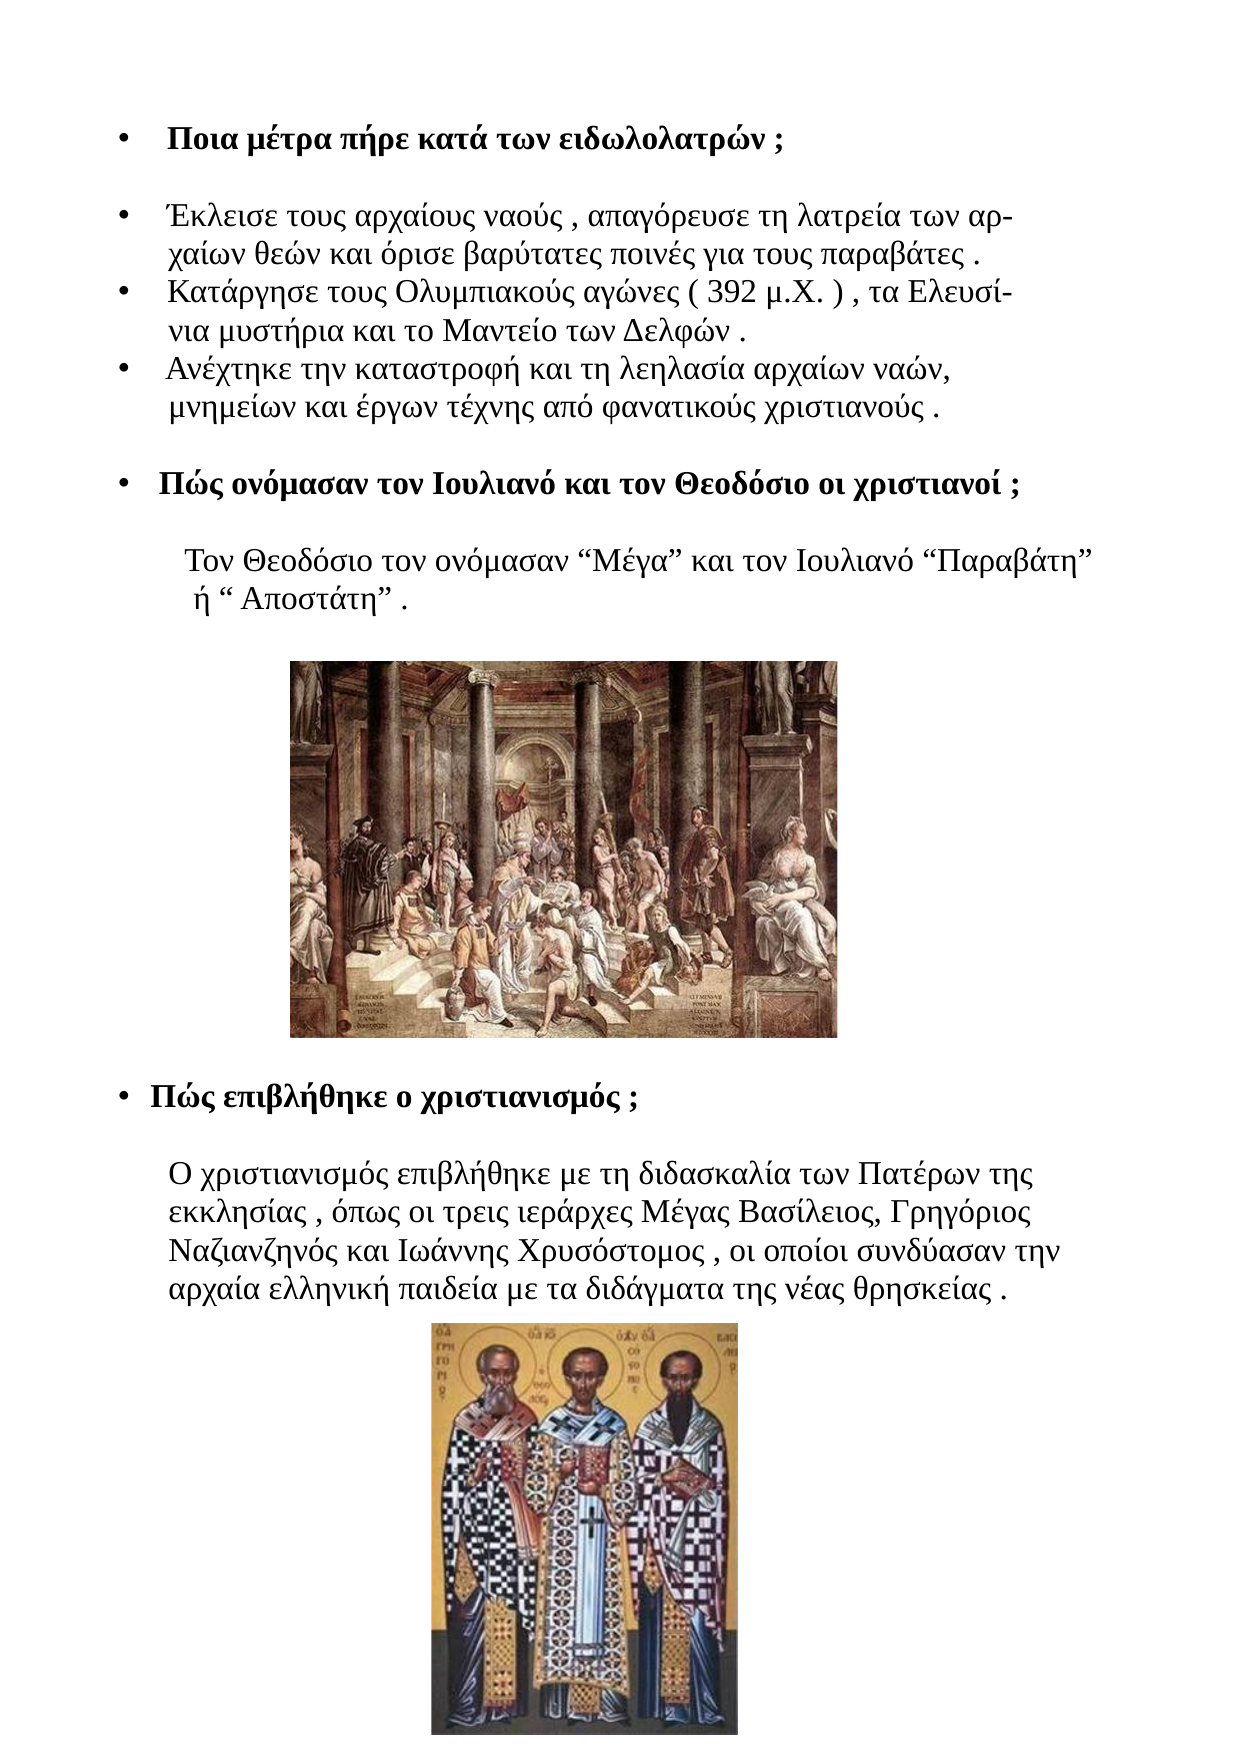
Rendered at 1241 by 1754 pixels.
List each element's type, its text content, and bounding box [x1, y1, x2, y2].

picture [431, 1323, 738, 1735]
text Ναζιανζηνός και Ιωάννης Χρυσόστομος , οι οποίοι συνδύασαν την [118, 1230, 1122, 1268]
text ή “ Αποστάτη” . [118, 578, 1122, 616]
text Τον Θεοδόσιο τον ονόμασαν “Μέγα” και τον Ιουλιανό “Παραβάτη” [118, 540, 1122, 578]
text αρχαία ελληνική παιδεία με τα διδάγματα της νέας θρησκείας . [118, 1268, 1122, 1306]
list Ποια μέτρα πήρε κατά των ειδωλολατρών ; [118, 118, 1122, 156]
list Ανέχτηκε την καταστροφή και τη λεηλασία αρχαίων ναών, [118, 348, 1122, 386]
list Κατάργησε τους Ολυμπιακούς αγώνες ( 392 μ.Χ. ) , τα Ελευσί- [118, 271, 1122, 310]
text εκκλησίας , όπως οι τρεις ιεράρχες Μέγας Βασίλειος, Γρηγόριος [118, 1191, 1122, 1230]
list Πώς ονόμασαν τον Ιουλιανό και τον Θεοδόσιο οι χριστιανοί ; [118, 463, 1122, 501]
text χαίων θεών και όρισε βαρύτατες ποινές για τους παραβάτες . [118, 233, 1122, 271]
picture [290, 661, 838, 1038]
list Έκλεισε τους αρχαίους ναούς , απαγόρευσε τη λατρεία των αρ- [118, 195, 1122, 233]
list Πώς επιβλήθηκε ο χριστιανισμός ; [118, 1076, 1122, 1115]
text μνημείων και έργων τέχνης από φανατικούς χριστιανούς . [118, 386, 1122, 425]
text νια μυστήρια και το Μαντείο των Δελφών . [118, 310, 1122, 348]
text Ο χριστιανισμός επιβλήθηκε με τη διδασκαλία των Πατέρων της [118, 1153, 1122, 1191]
